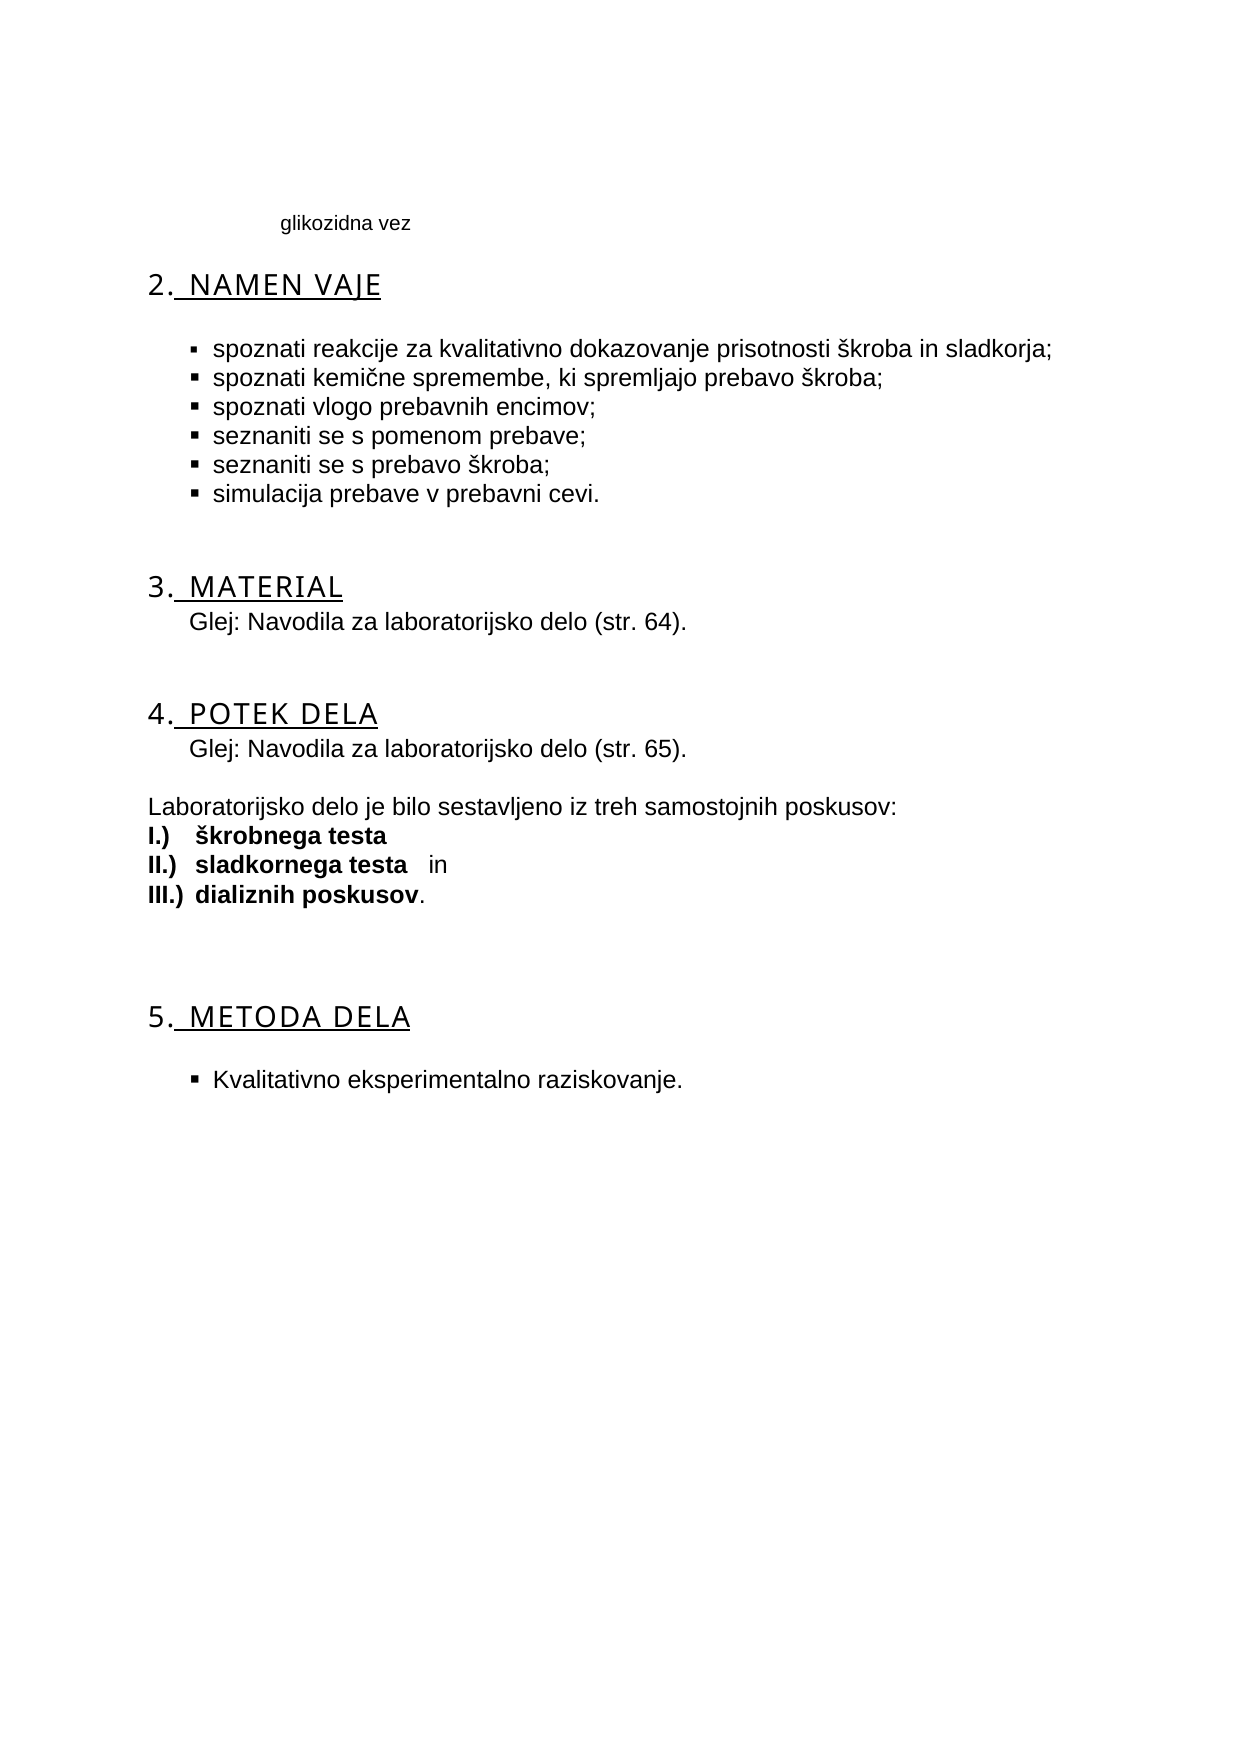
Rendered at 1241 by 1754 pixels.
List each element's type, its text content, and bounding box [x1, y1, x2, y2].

text Laboratorijsko delo je bilo sestavljeno iz treh samostojnih poskusov: [148, 792, 1093, 821]
list spoznati reakcije za kvalitativno dokazovanje prisotnosti škroba in sladkorja; [189, 333, 1093, 362]
list škrobnega testa [148, 821, 1093, 850]
text Glej: Navodila za laboratorijsko delo (str. 65). [189, 733, 1093, 762]
list MATERIAL [148, 566, 1093, 606]
list spoznati kemične spremembe, ki spremljajo prebavo škroba; [189, 362, 1093, 391]
list simulacija prebave v prebavni cevi. [189, 479, 1093, 508]
list Kvalitativno eksperimentalno raziskovanje. [189, 1065, 1093, 1094]
list sladkornega testa in [148, 850, 1093, 879]
list dializnih poskusov. [148, 879, 1093, 908]
list METODA DELA [148, 996, 1093, 1036]
text glikozidna vez [148, 206, 1093, 235]
list NAMEN VAJE [148, 264, 1093, 304]
list POTEK DELA [148, 694, 1093, 733]
list seznaniti se s pomenom prebave; [189, 421, 1093, 450]
list spoznati vlogo prebavnih encimov; [189, 391, 1093, 421]
list seznaniti se s prebavo škroba; [189, 450, 1093, 479]
text Glej: Navodila za laboratorijsko delo (str. 64). [189, 606, 1093, 635]
